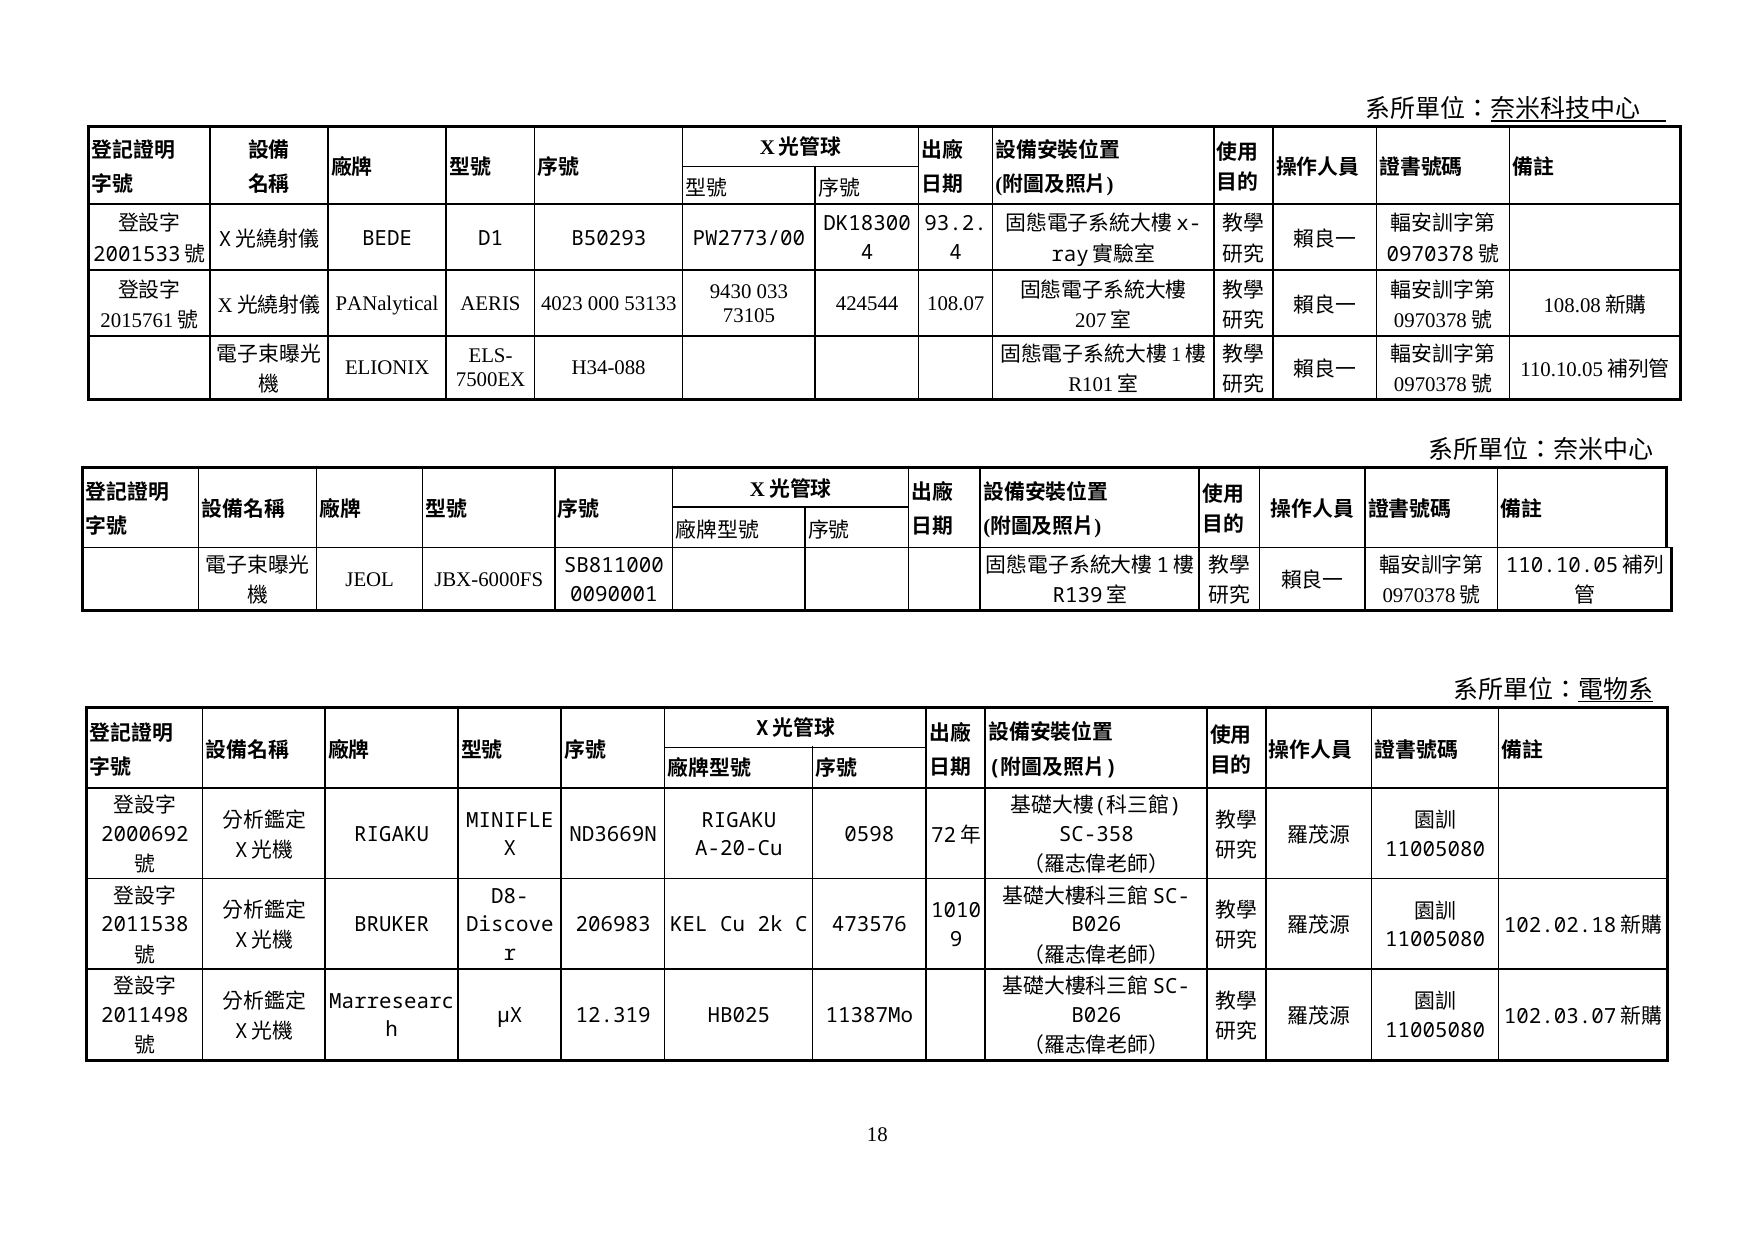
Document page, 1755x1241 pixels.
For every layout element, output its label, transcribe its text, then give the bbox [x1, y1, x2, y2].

text 系所單位：電物系 [89, 669, 1666, 706]
table_cell [816, 337, 918, 397]
table_header X光管球 [673, 469, 908, 506]
table_cell ND3669N [562, 789, 664, 878]
table_cell 分析鑑定 X光機 [203, 789, 324, 878]
table_cell 電子束曝光機 [211, 337, 327, 397]
table_cell 分析鑑定 X光機 [203, 970, 324, 1059]
table_cell 登設字2000692號 [88, 789, 202, 878]
table_cell 教學研究 [1208, 879, 1265, 968]
table_header [1668, 466, 1672, 506]
table_cell 93.2.4 [919, 205, 992, 269]
table_cell 473576 [813, 879, 925, 968]
table_cell JBX-6000FS [423, 548, 554, 609]
table_cell 登設字2001533號 [90, 205, 209, 269]
table_cell [84, 548, 198, 609]
table_header 序號 [535, 128, 682, 203]
table_cell 固態電子系統大樓1樓R101室 [993, 337, 1213, 397]
table_cell 園訓11005080 [1372, 970, 1498, 1059]
table_cell D1 [447, 205, 534, 269]
table_cell JEOL [317, 548, 422, 609]
table_cell RIGAKU A-20-Cu [665, 789, 812, 878]
text 系所單位：奈米中心 [89, 429, 1666, 466]
table_cell 108.08新購 [1510, 271, 1679, 335]
table_cell 基礎大樓科三館SC-B026 （羅志偉老師） [986, 970, 1206, 1059]
table_header 操作人員 [1260, 469, 1364, 547]
table_cell RIGAKU [326, 789, 457, 878]
table_header 使用目的 [1200, 469, 1259, 547]
table_cell 輻安訓字第0970378號 [1377, 271, 1509, 335]
table_header 型號 [423, 469, 554, 547]
table_cell 102.03.07新購 [1499, 970, 1666, 1059]
table_header 操作人員 [1274, 128, 1376, 203]
table_cell DK183004 [816, 205, 918, 269]
table_header 型號 [459, 709, 560, 787]
table_cell 登設字 2011498號 [88, 970, 202, 1059]
table_cell 教學研究 [1215, 271, 1272, 335]
table_cell PANalytical [329, 271, 445, 335]
table_header X光管球 [683, 128, 918, 166]
table_cell 廠牌型號 [665, 748, 812, 787]
table_cell [1499, 789, 1666, 878]
table_cell 教學研究 [1215, 205, 1272, 269]
table_cell 9430 033 73105 [683, 271, 814, 335]
table_cell 固態電子系統大樓 207室 [993, 271, 1213, 335]
table_cell 206983 [562, 879, 664, 968]
table_cell [1510, 205, 1679, 269]
table_cell B50293 [535, 205, 682, 269]
table_cell 序號 [806, 508, 908, 547]
table_cell 賴良一 [1274, 271, 1376, 335]
table_header 證書號碼 [1377, 128, 1509, 203]
table_cell D8-Discover [459, 879, 560, 968]
table_cell 基礎大樓科三館SC-B026 （羅志偉老師） [986, 879, 1206, 968]
table_cell 110.10.05補列管 [1510, 337, 1679, 397]
table_cell 4023 000 53133 [535, 271, 682, 335]
table_cell 廠牌型號 [673, 508, 804, 547]
table_cell MINIFLEX [459, 789, 560, 878]
table_header 設備安裝位置 (附圖及照片) [986, 709, 1206, 787]
table_cell BEDE [329, 205, 445, 269]
table_cell 序號 [816, 167, 918, 203]
table_cell ELS-7500EX [447, 337, 534, 397]
table_header 型號 [447, 128, 534, 203]
table_cell 11387Mo [813, 970, 925, 1059]
table_cell BRUKER [326, 879, 457, 968]
table_cell 輻安訓字第0970378號 [1377, 337, 1509, 397]
table_header 備註 [1498, 469, 1665, 547]
table_header 使用目的 [1208, 709, 1265, 787]
table_cell 固態電子系統大樓1樓R139室 [981, 548, 1198, 609]
table_cell [909, 548, 979, 609]
table_cell AERIS [447, 271, 534, 335]
table_cell 教學研究 [1208, 789, 1265, 878]
table_header 序號 [562, 709, 664, 787]
table_cell 分析鑑定 X光機 [203, 879, 324, 968]
table_header 設備 名稱 [211, 128, 327, 203]
table_header 出廠 日期 [919, 128, 992, 203]
table_cell 教學研究 [1200, 548, 1259, 609]
table_cell 72年 [927, 789, 984, 878]
table_cell [683, 337, 814, 397]
table_header 序號 [556, 469, 672, 547]
table_header 證書號碼 [1372, 709, 1498, 787]
table_cell KEL Cu 2k C [665, 879, 812, 968]
table_cell [927, 970, 984, 1059]
table_cell 羅茂源 [1267, 970, 1371, 1059]
table_cell 108.07 [919, 271, 992, 335]
table_cell 賴良一 [1274, 205, 1376, 269]
table_header 出廠 日期 [909, 469, 979, 547]
table_cell μX [459, 970, 560, 1059]
table_cell 輻安訓字第0970378號 [1366, 548, 1497, 609]
table_header 出廠 日期 [927, 709, 984, 787]
table_header 設備安裝位置 (附圖及照片) [981, 469, 1198, 547]
table_header X光管球 [665, 709, 925, 746]
table_cell [673, 548, 804, 609]
text 系所單位：奈米科技中心 [89, 89, 1666, 125]
table_cell 登設字2015761號 [90, 271, 209, 335]
table_cell 園訓11005080 [1372, 789, 1498, 878]
table_cell 110.10.05補列管 [1498, 548, 1670, 609]
table_cell 賴良一 [1274, 337, 1376, 397]
table_cell X光繞射儀 [211, 205, 327, 269]
table_header 廠牌 [317, 469, 422, 547]
table_header 設備名稱 [199, 469, 316, 547]
table_cell 羅茂源 [1267, 789, 1371, 878]
table_header 登記證明 字號 [90, 128, 209, 203]
table_cell 序號 [813, 748, 925, 787]
table_cell 10109 [927, 879, 984, 968]
table_header 廠牌 [326, 709, 457, 787]
table_cell SB8110000090001 [556, 548, 672, 609]
table_header 備註 [1499, 709, 1666, 787]
table_cell 賴良一 [1260, 548, 1364, 609]
table_cell HB025 [665, 970, 812, 1059]
table_cell Marresearch [326, 970, 457, 1059]
table_header 備註 [1510, 128, 1679, 203]
table_cell 102.02.18新購 [1499, 879, 1666, 968]
table_cell 電子束曝光機 [199, 548, 316, 609]
table_cell 0598 [813, 789, 925, 878]
table_cell 登設字 2011538號 [88, 879, 202, 968]
table_header 證書號碼 [1366, 469, 1497, 547]
table_cell 羅茂源 [1267, 879, 1371, 968]
table_cell 園訓11005080 [1372, 879, 1498, 968]
table_cell 基礎大樓(科三館) SC-358 （羅志偉老師） [986, 789, 1206, 878]
table_header 操作人員 [1267, 709, 1371, 787]
table_cell H34-088 [535, 337, 682, 397]
table_header 登記證明 字號 [88, 709, 202, 787]
table_cell 424544 [816, 271, 918, 335]
table_cell X光繞射儀 [211, 271, 327, 335]
table_cell 12.319 [562, 970, 664, 1059]
table_header 設備名稱 [203, 709, 324, 787]
table_cell ELIONIX [329, 337, 445, 397]
table_cell [1668, 506, 1672, 547]
table_cell 型號 [683, 167, 814, 203]
table_cell 固態電子系統大樓x-ray實驗室 [993, 205, 1213, 269]
table_header 設備安裝位置 (附圖及照片) [993, 128, 1213, 203]
table_cell 教學研究 [1208, 970, 1265, 1059]
table_header 廠牌 [329, 128, 445, 203]
table_header 登記證明 字號 [84, 469, 198, 547]
table_cell [919, 337, 992, 397]
table_cell [806, 548, 908, 609]
table_cell 輻安訓字第0970378號 [1377, 205, 1509, 269]
table_cell 教學研究 [1215, 337, 1272, 397]
table_cell PW2773/00 [683, 205, 814, 269]
table_cell [90, 337, 209, 397]
table_header 使用目的 [1215, 128, 1272, 203]
